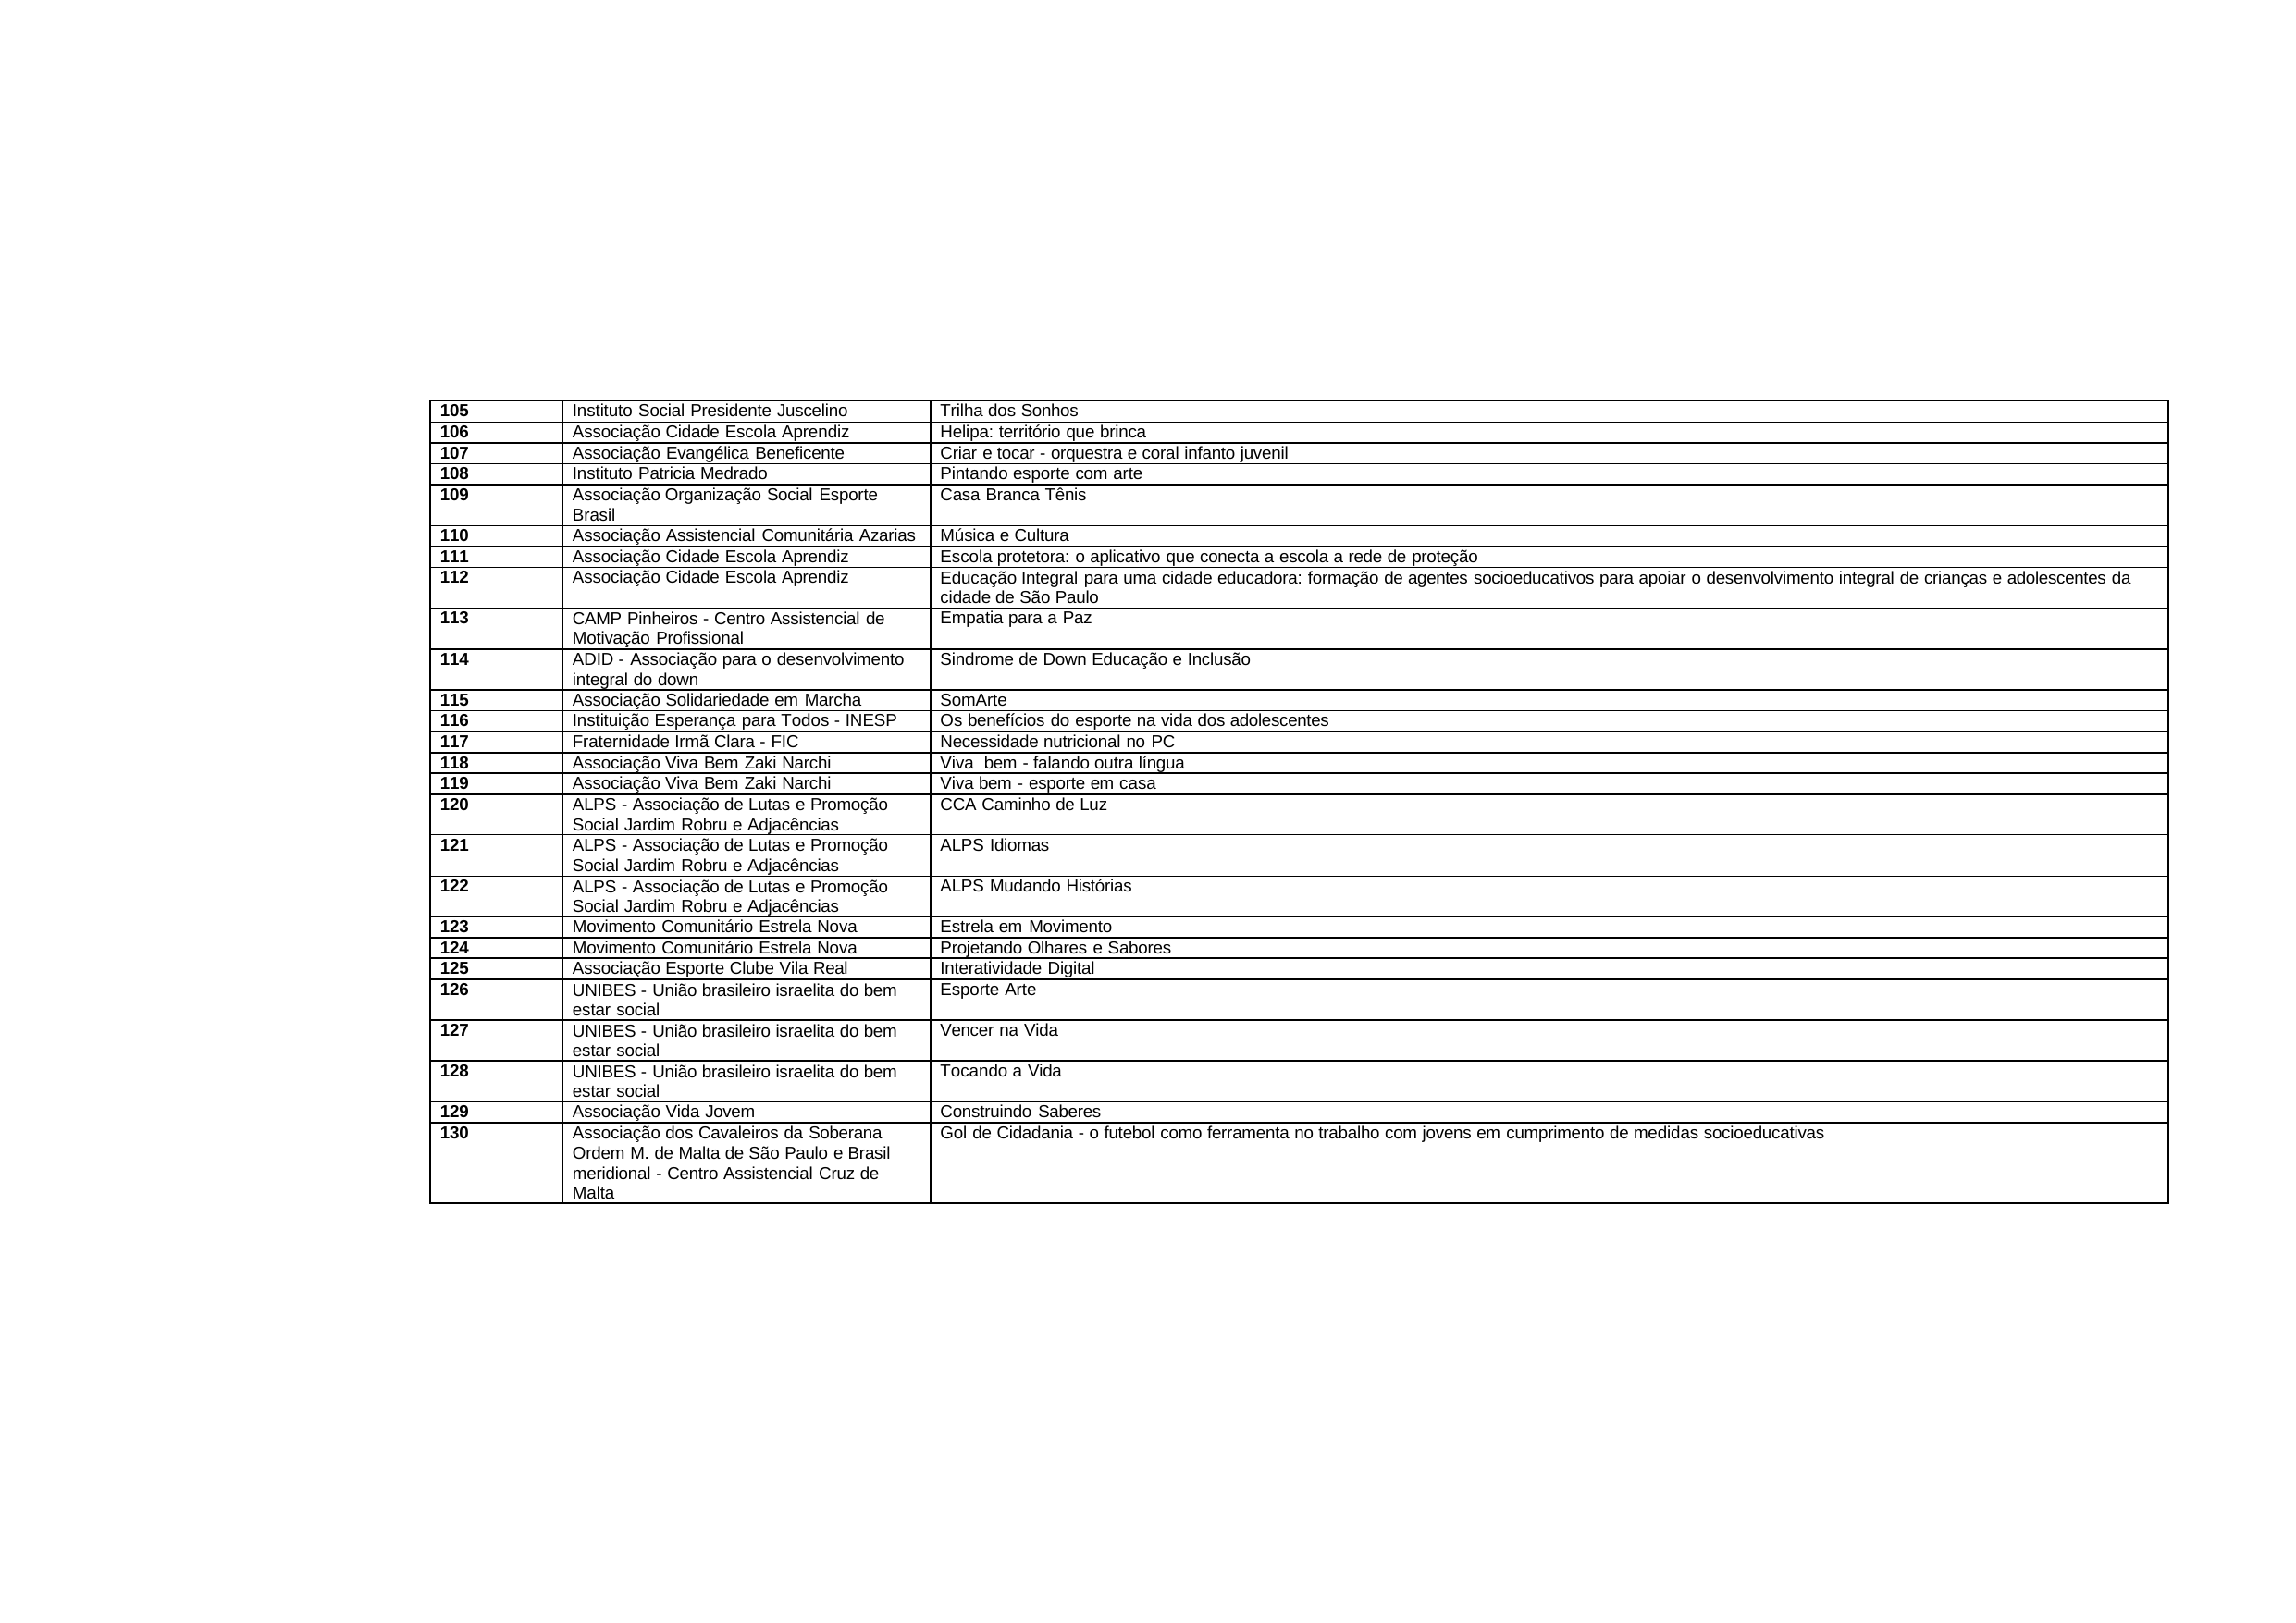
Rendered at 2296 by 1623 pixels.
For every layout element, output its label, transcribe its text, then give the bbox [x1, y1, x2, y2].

table_cell CCA Caminho de Luz [932, 795, 2167, 834]
table_cell 109 [431, 486, 562, 524]
table_cell ADID - Associação para o desenvolvimento integral do down [563, 650, 930, 689]
table_cell 128 [431, 1062, 562, 1101]
table_cell Educação Integral para uma cidade educadora: formação de agentes socioeducativos para apoiar o desenvolvimento integral de crianças e adolescentes da cidade de São Paulo [932, 568, 2167, 607]
table_cell 130 [431, 1124, 562, 1202]
table_cell 118 [431, 754, 562, 772]
table_cell Casa Branca Tênis [932, 486, 2167, 524]
table_cell 113 [431, 609, 562, 648]
table_cell Empatia para a Paz [932, 609, 2167, 648]
table_cell 116 [431, 711, 562, 731]
table_cell Construindo Saberes [932, 1102, 2167, 1122]
table_cell Associação Solidariedade em Marcha [563, 691, 930, 709]
table_cell Associação Cidade Escola Aprendiz [563, 547, 930, 566]
table_cell 110 [431, 526, 562, 546]
table_cell Fraternidade Irmã Clara - FIC [563, 732, 930, 752]
table_header Instituto Social Presidente Juscelino [563, 401, 930, 422]
table_cell Gol de Cidadania - o futebol como ferramenta no trabalho com jovens em cumprimento de medidas socioeducativas [932, 1124, 2167, 1202]
table_cell 124 [431, 939, 562, 957]
table_cell 108 [431, 464, 562, 484]
table_cell Associação Viva Bem Zaki Narchi [563, 774, 930, 793]
table_cell Esporte Arte [932, 980, 2167, 1019]
table_cell ALPS Idiomas [932, 835, 2167, 875]
table_cell 123 [431, 917, 562, 937]
table_cell 107 [431, 444, 562, 463]
table_cell Escola protetora: o aplicativo que conecta a escola a rede de proteção [932, 547, 2167, 566]
table_cell 125 [431, 959, 562, 978]
table_cell UNIBES - União brasileiro israelita do bem estar social [563, 1021, 930, 1060]
table_cell SomArte [932, 691, 2167, 709]
table_cell Pintando esporte com arte [932, 464, 2167, 484]
table_cell Vencer na Vida [932, 1021, 2167, 1060]
table_cell Interatividade Digital [932, 959, 2167, 978]
table_header Trilha dos Sonhos [932, 401, 2167, 422]
table_cell Helipa: território que brinca [932, 423, 2167, 442]
table_cell UNIBES - União brasileiro israelita do bem estar social [563, 1062, 930, 1101]
table_cell Instituição Esperança para Todos - INESP [563, 711, 930, 731]
table_cell Associação Cidade Escola Aprendiz [563, 423, 930, 442]
table_cell 121 [431, 835, 562, 875]
table_cell 106 [431, 423, 562, 442]
table_cell Associação Cidade Escola Aprendiz [563, 568, 930, 607]
table_cell Movimento Comunitário Estrela Nova [563, 917, 930, 937]
table_cell 126 [431, 980, 562, 1019]
table_cell 112 [431, 568, 562, 607]
table_cell Associação dos Cavaleiros da Soberana Ordem M. de Malta de São Paulo e Brasil meridional - Centro Assistencial Cruz de Malta [563, 1124, 930, 1202]
table_cell 127 [431, 1021, 562, 1060]
table_cell Música e Cultura [932, 526, 2167, 546]
table_cell UNIBES - União brasileiro israelita do bem estar social [563, 980, 930, 1019]
table_cell ALPS - Associação de Lutas e Promoção Social Jardim Robru e Adjacências [563, 877, 930, 916]
table_cell Viva bem - esporte em casa [932, 774, 2167, 793]
table_cell Associação Assistencial Comunitária Azarias [563, 526, 930, 546]
table_cell ALPS Mudando Histórias [932, 877, 2167, 916]
table_cell Criar e tocar - orquestra e coral infanto juvenil [932, 444, 2167, 463]
table_cell Os benefícios do esporte na vida dos adolescentes [932, 711, 2167, 731]
table_cell Movimento Comunitário Estrela Nova [563, 939, 930, 957]
table_cell 120 [431, 795, 562, 834]
table_cell Associação Viva Bem Zaki Narchi [563, 754, 930, 772]
table_cell CAMP Pinheiros - Centro Assistencial de Motivação Profissional [563, 609, 930, 648]
table_cell Estrela em Movimento [932, 917, 2167, 937]
table_cell Instituto Patricia Medrado [563, 464, 930, 484]
table_cell 111 [431, 547, 562, 566]
table_cell Associação Esporte Clube Vila Real [563, 959, 930, 978]
table_cell ALPS - Associação de Lutas e Promoção Social Jardim Robru e Adjacências [563, 795, 930, 834]
table_cell 114 [431, 650, 562, 689]
table_cell 119 [431, 774, 562, 793]
table_header 105 [431, 401, 562, 422]
table_cell 122 [431, 877, 562, 916]
table_cell Associação Evangélica Beneficente [563, 444, 930, 463]
table_cell Associação Organização Social Esporte Brasil [563, 486, 930, 524]
table_cell Tocando a Vida [932, 1062, 2167, 1101]
table_cell Associação Vida Jovem [563, 1102, 930, 1122]
table_cell 115 [431, 691, 562, 709]
table_cell 117 [431, 732, 562, 752]
table_cell ALPS - Associação de Lutas e Promoção Social Jardim Robru e Adjacências [563, 835, 930, 875]
table_cell Sindrome de Down Educação e Inclusão [932, 650, 2167, 689]
table_cell Viva bem - falando outra língua [932, 754, 2167, 772]
table_cell Projetando Olhares e Sabores [932, 939, 2167, 957]
table_cell 129 [431, 1102, 562, 1122]
table_cell Necessidade nutricional no PC [932, 732, 2167, 752]
